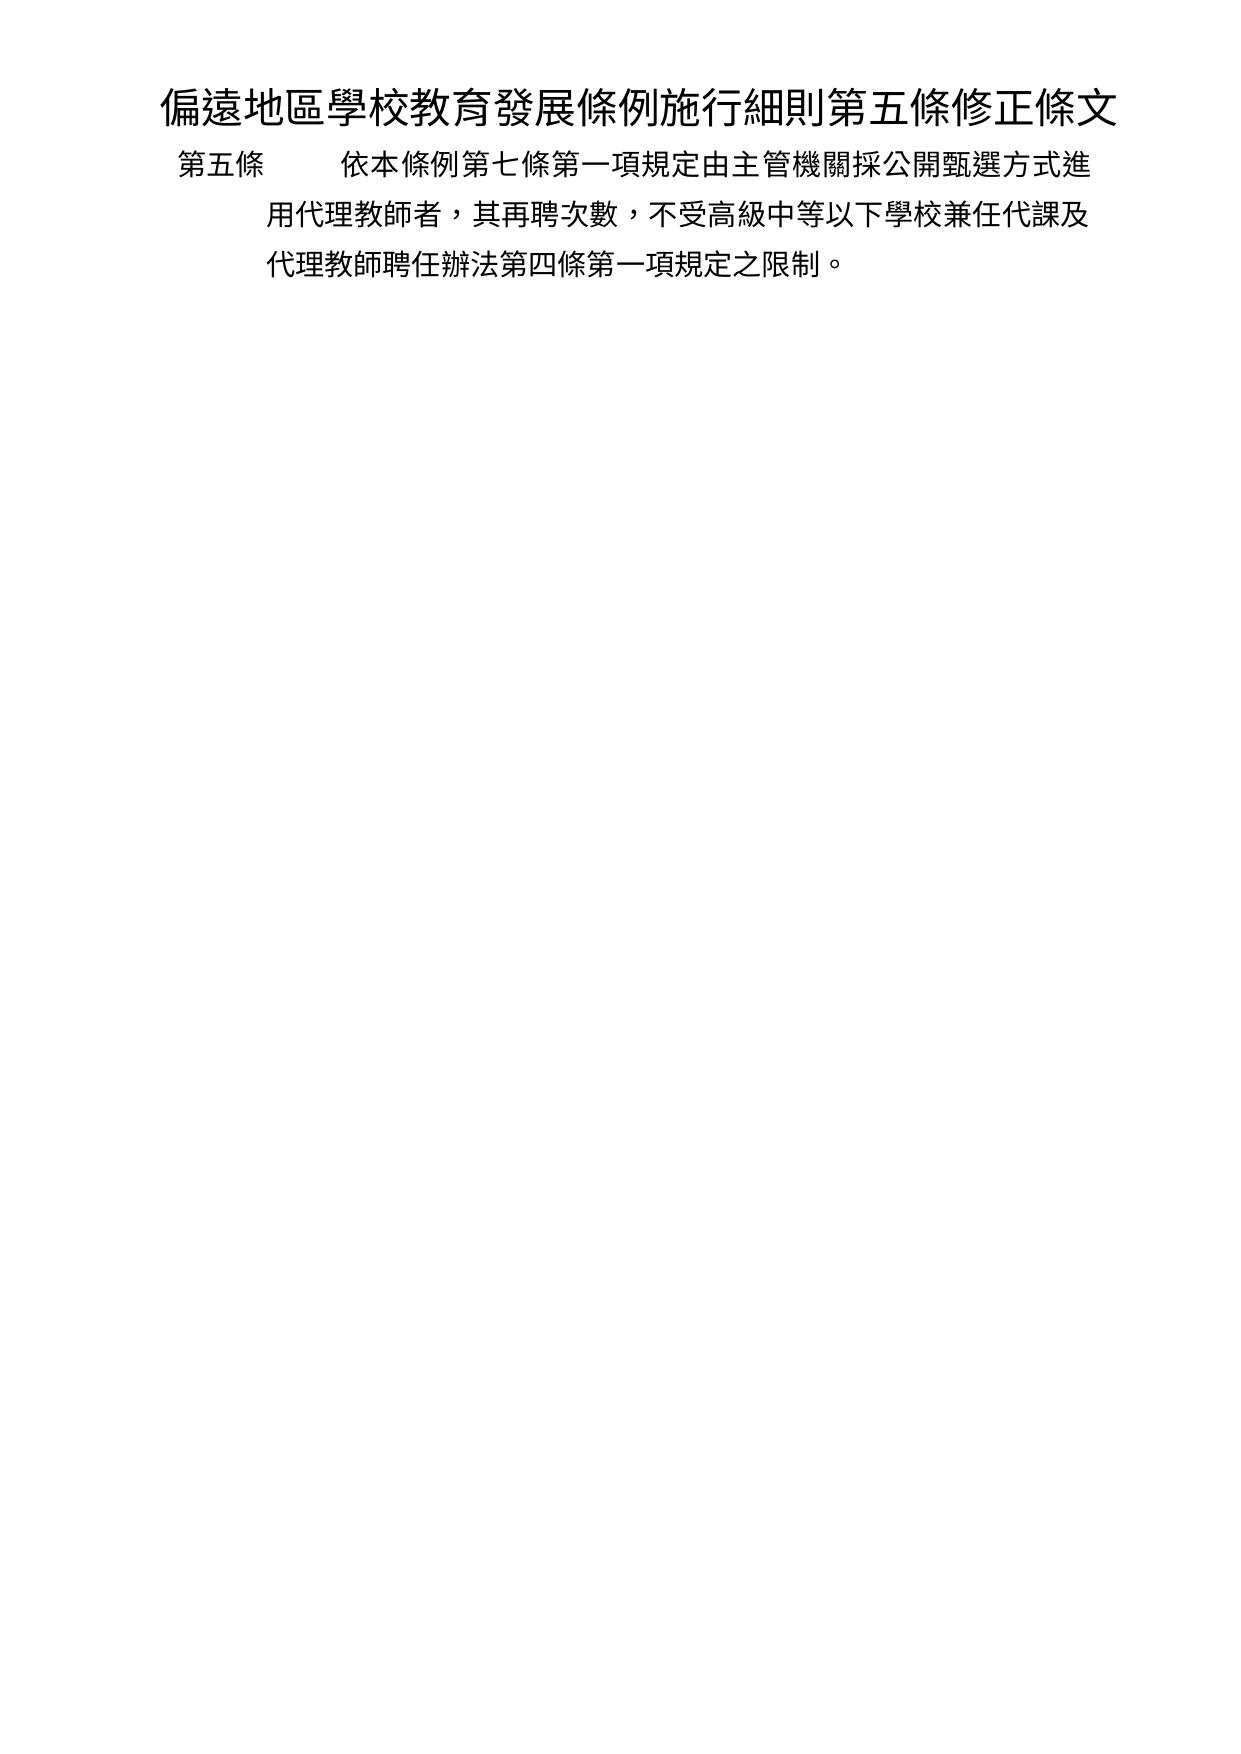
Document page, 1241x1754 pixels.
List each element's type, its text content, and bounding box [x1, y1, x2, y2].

text 第五條 依本條例第七條第一項規定由主管機關採公開甄選方式進用代理教師者，其再聘次數，不受高級中等以下學校兼任代課及代理教師聘任辦法第四條第一項規定之限制。 [177, 135, 1092, 285]
text 偏遠地區學校教育發展條例施行細則第五條修正條文 [133, 75, 1122, 135]
